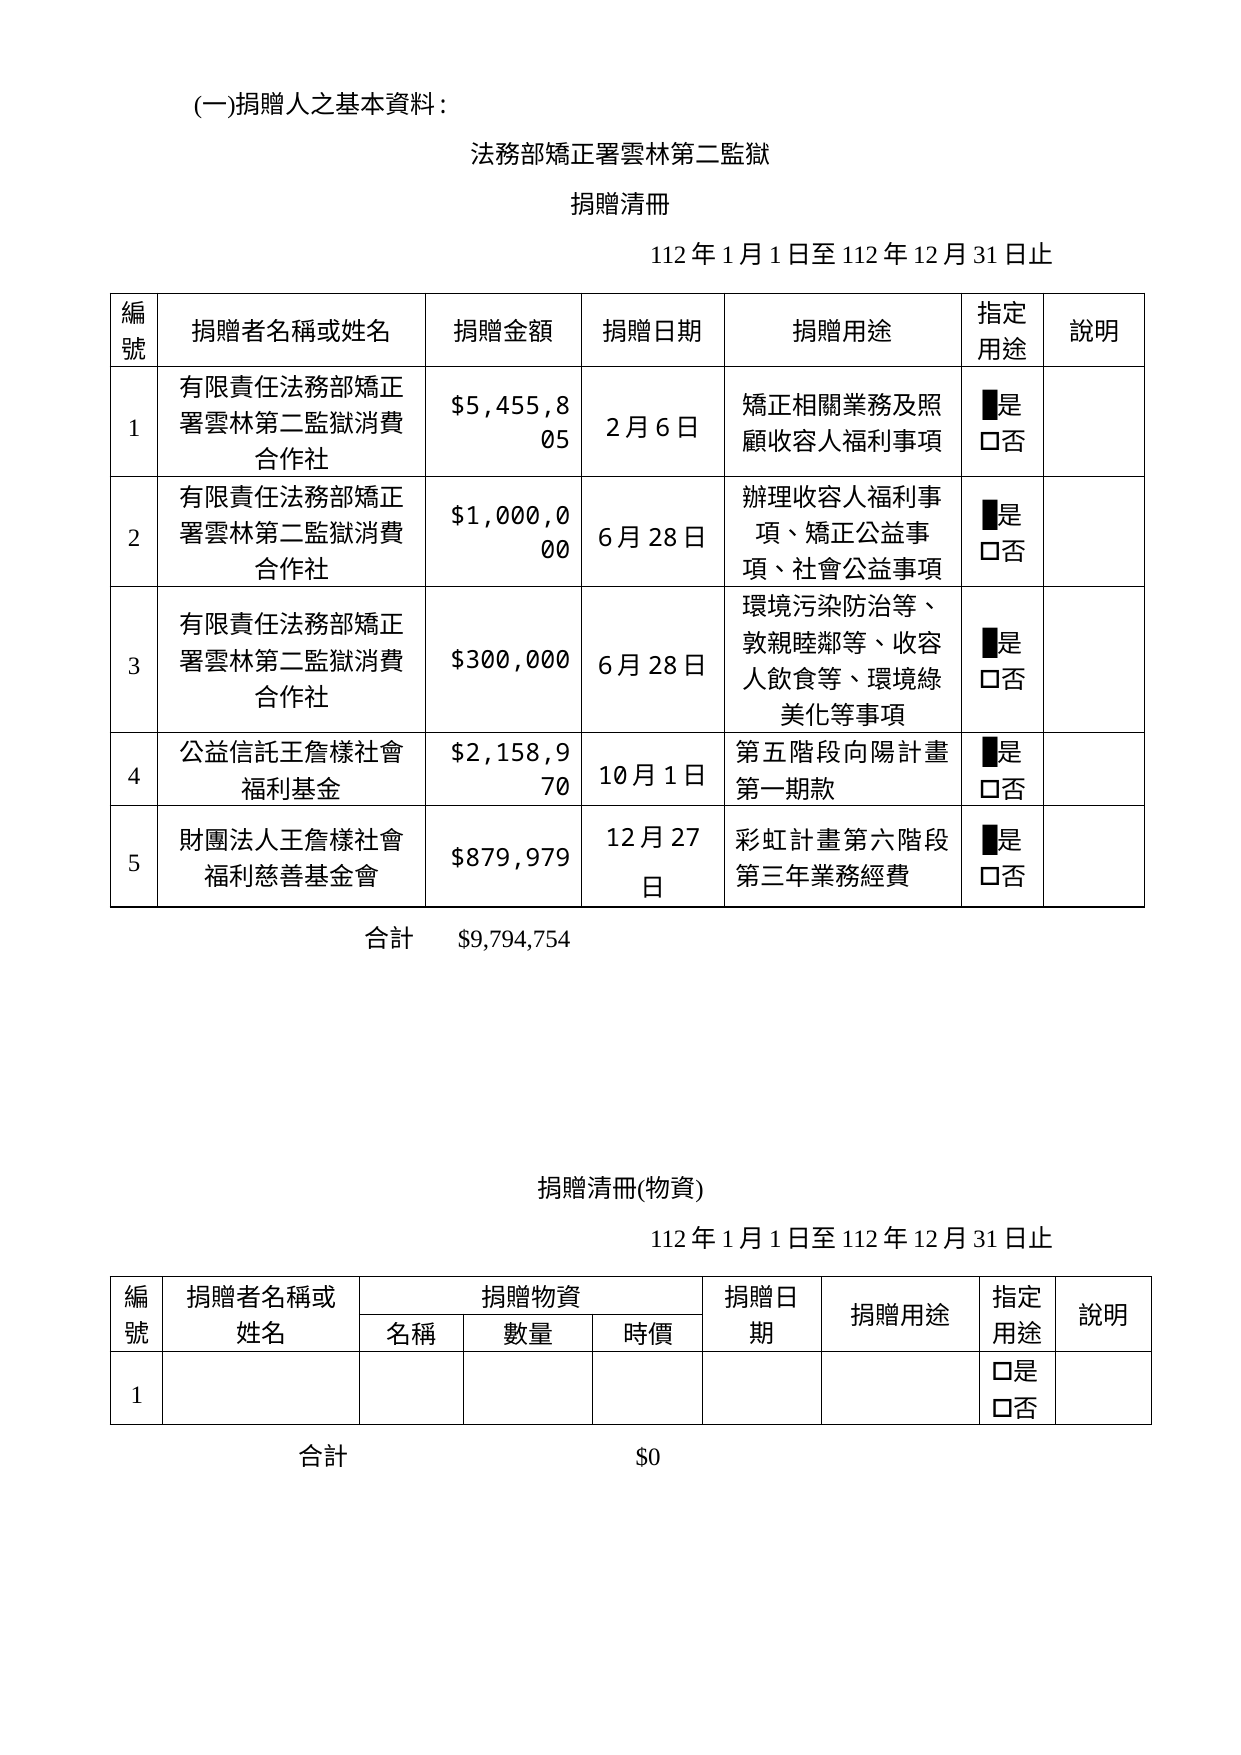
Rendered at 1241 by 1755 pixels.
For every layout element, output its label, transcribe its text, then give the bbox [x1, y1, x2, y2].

table_cell [703, 1425, 821, 1475]
table_cell [581, 908, 724, 957]
table_cell [359, 1425, 463, 1475]
table_cell 有限責任法務部矯正署雲林第二監獄消費合作社 [158, 587, 425, 732]
table_cell 合計 [110, 908, 425, 957]
table_cell [724, 908, 961, 957]
table_header 捐贈者名稱或姓名 [163, 1277, 359, 1351]
table_cell 6月28日 [582, 587, 724, 732]
table_cell [822, 1352, 979, 1424]
table_cell █是 否 [962, 806, 1043, 906]
text 捐贈清冊 [187, 174, 1053, 224]
table_header 捐贈用途 [822, 1277, 979, 1351]
table_cell 公益信託王詹樣社會福利基金 [158, 733, 425, 805]
text (一)捐贈人之基本資料: [187, 74, 1053, 124]
table_cell 6月28日 [582, 477, 724, 586]
table_cell [980, 1425, 1056, 1475]
table_header 捐贈金額 [426, 294, 581, 366]
table_cell [1044, 477, 1144, 586]
table_cell $5,455,805 [426, 367, 581, 476]
table_cell [1044, 908, 1144, 957]
table_cell [360, 1352, 463, 1424]
table_header 編號 [111, 294, 157, 366]
table_cell 2月6日 [582, 367, 724, 476]
table_cell 1 [111, 367, 157, 476]
table_cell 有限責任法務部矯正署雲林第二監獄消費合作社 [158, 367, 425, 476]
table_cell [464, 1352, 592, 1424]
table_cell 第五階段向陽計畫第一期款 [725, 733, 961, 805]
text 112年1月1日至112年12月31日止 [187, 224, 1053, 274]
table_header 編號 [111, 1277, 162, 1351]
table_cell $879,979 [426, 806, 581, 906]
table_cell $9,794,754 [425, 908, 581, 957]
table_cell 矯正相關業務及照顧收容人福利事項 [725, 367, 961, 476]
text 捐贈清冊(物資) [187, 1157, 1053, 1207]
table_header 說明 [1056, 1277, 1151, 1351]
table_cell 12月27日 [582, 806, 724, 906]
table_cell [821, 1425, 980, 1475]
table_header 捐贈者名稱或姓名 [158, 294, 425, 366]
table_header 捐贈日期 [582, 294, 724, 366]
table_cell █是 否 [962, 477, 1043, 586]
table_header 指定用途 [980, 1277, 1055, 1351]
table_cell 3 [111, 587, 157, 732]
table_cell █是 否 [962, 587, 1043, 732]
table_cell 10月1日 [582, 733, 724, 805]
table_header 指定用途 [962, 294, 1043, 366]
table_cell [1044, 733, 1144, 805]
table_cell 彩虹計畫第六階段第三年業務經費 [725, 806, 961, 906]
table_cell [463, 1425, 593, 1475]
table_cell $0 [593, 1425, 703, 1475]
table_cell [703, 1352, 821, 1424]
table_header 捐贈物資 [360, 1277, 702, 1313]
table_cell 財團法人王詹樣社會福利慈善基金會 [158, 806, 425, 906]
table_cell $1,000,000 [426, 477, 581, 586]
table_cell █是 否 [962, 733, 1043, 805]
table_cell 環境污染防治等、敦親睦鄰等、收容人飲食等、環境綠美化等事項 [725, 587, 961, 732]
table_cell [593, 1352, 702, 1424]
table_cell █是 否 [962, 367, 1043, 476]
table_cell 時價 [593, 1315, 702, 1351]
table_cell 5 [111, 806, 157, 906]
table_cell 是 否 [980, 1352, 1055, 1424]
table_cell 數量 [464, 1315, 592, 1351]
table_cell 1 [111, 1352, 162, 1424]
table_header 捐贈日期 [703, 1277, 821, 1351]
table_header 捐贈用途 [725, 294, 961, 366]
table_cell [1056, 1425, 1151, 1475]
table_cell 合計 [110, 1425, 359, 1475]
table_cell [1056, 1352, 1151, 1424]
table_cell [163, 1352, 359, 1424]
table_cell $2,158,970 [426, 733, 581, 805]
table_cell [1044, 806, 1144, 906]
text 法務部矯正署雲林第二監獄 [187, 124, 1053, 174]
table_cell [961, 908, 1044, 957]
table_cell 4 [111, 733, 157, 805]
table_cell [1044, 587, 1144, 732]
table_header 說明 [1044, 294, 1144, 366]
table_cell 2 [111, 477, 157, 586]
table_cell 辦理收容人福利事項、矯正公益事項、社會公益事項 [725, 477, 961, 586]
table_cell 有限責任法務部矯正署雲林第二監獄消費合作社 [158, 477, 425, 586]
table_cell $300,000 [426, 587, 581, 732]
text 112年1月1日至112年12月31日止 [187, 1207, 1053, 1257]
table_cell 名稱 [360, 1315, 463, 1351]
table_cell [1044, 367, 1144, 476]
